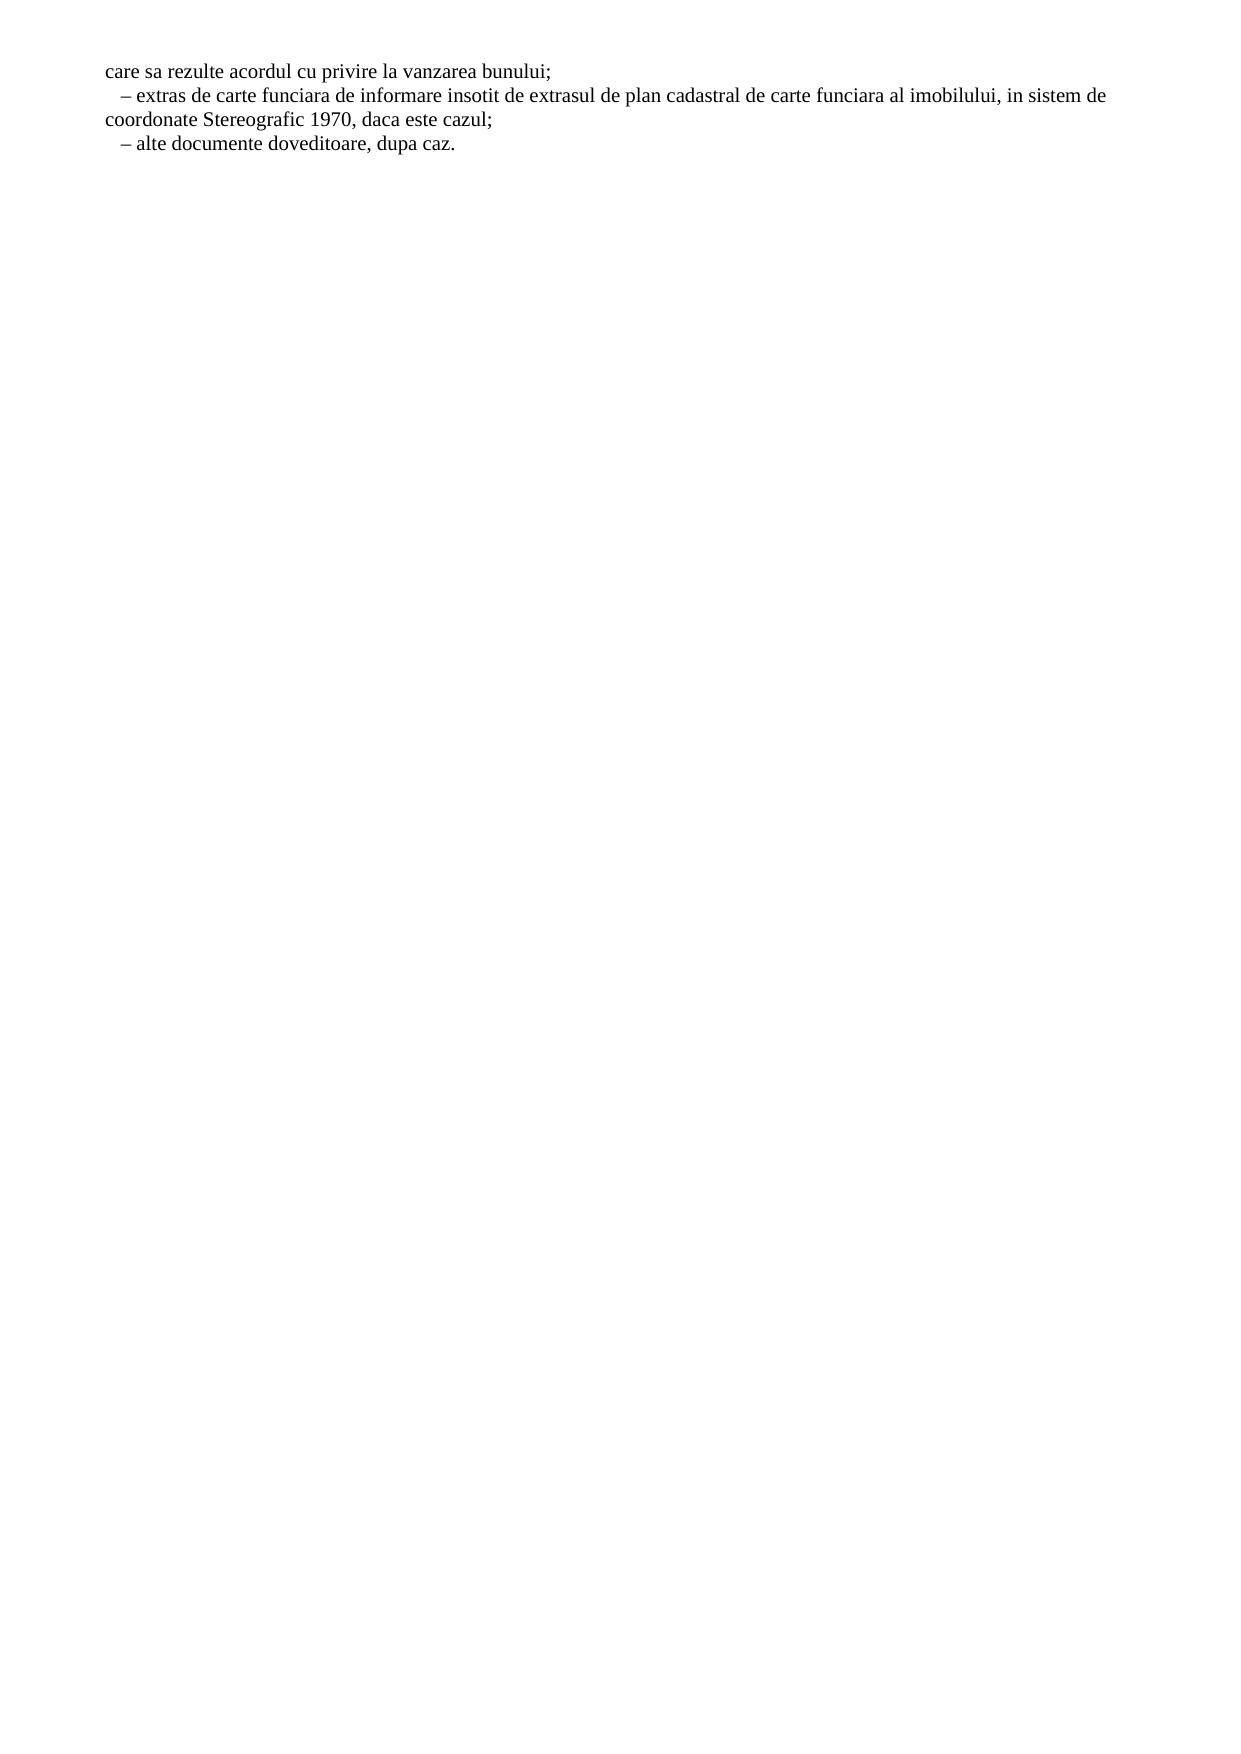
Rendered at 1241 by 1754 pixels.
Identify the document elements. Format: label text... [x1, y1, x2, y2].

text care sa rezulte acordul cu privire la vanzarea bunului; – extras de carte funciara de informare insotit de extrasul de plan cadastral de carte funciara al imobilului, in sistem de coordonate Stereografic 1970, daca este cazul; – alte documente doveditoare, dupa caz. [105, 58, 1182, 155]
